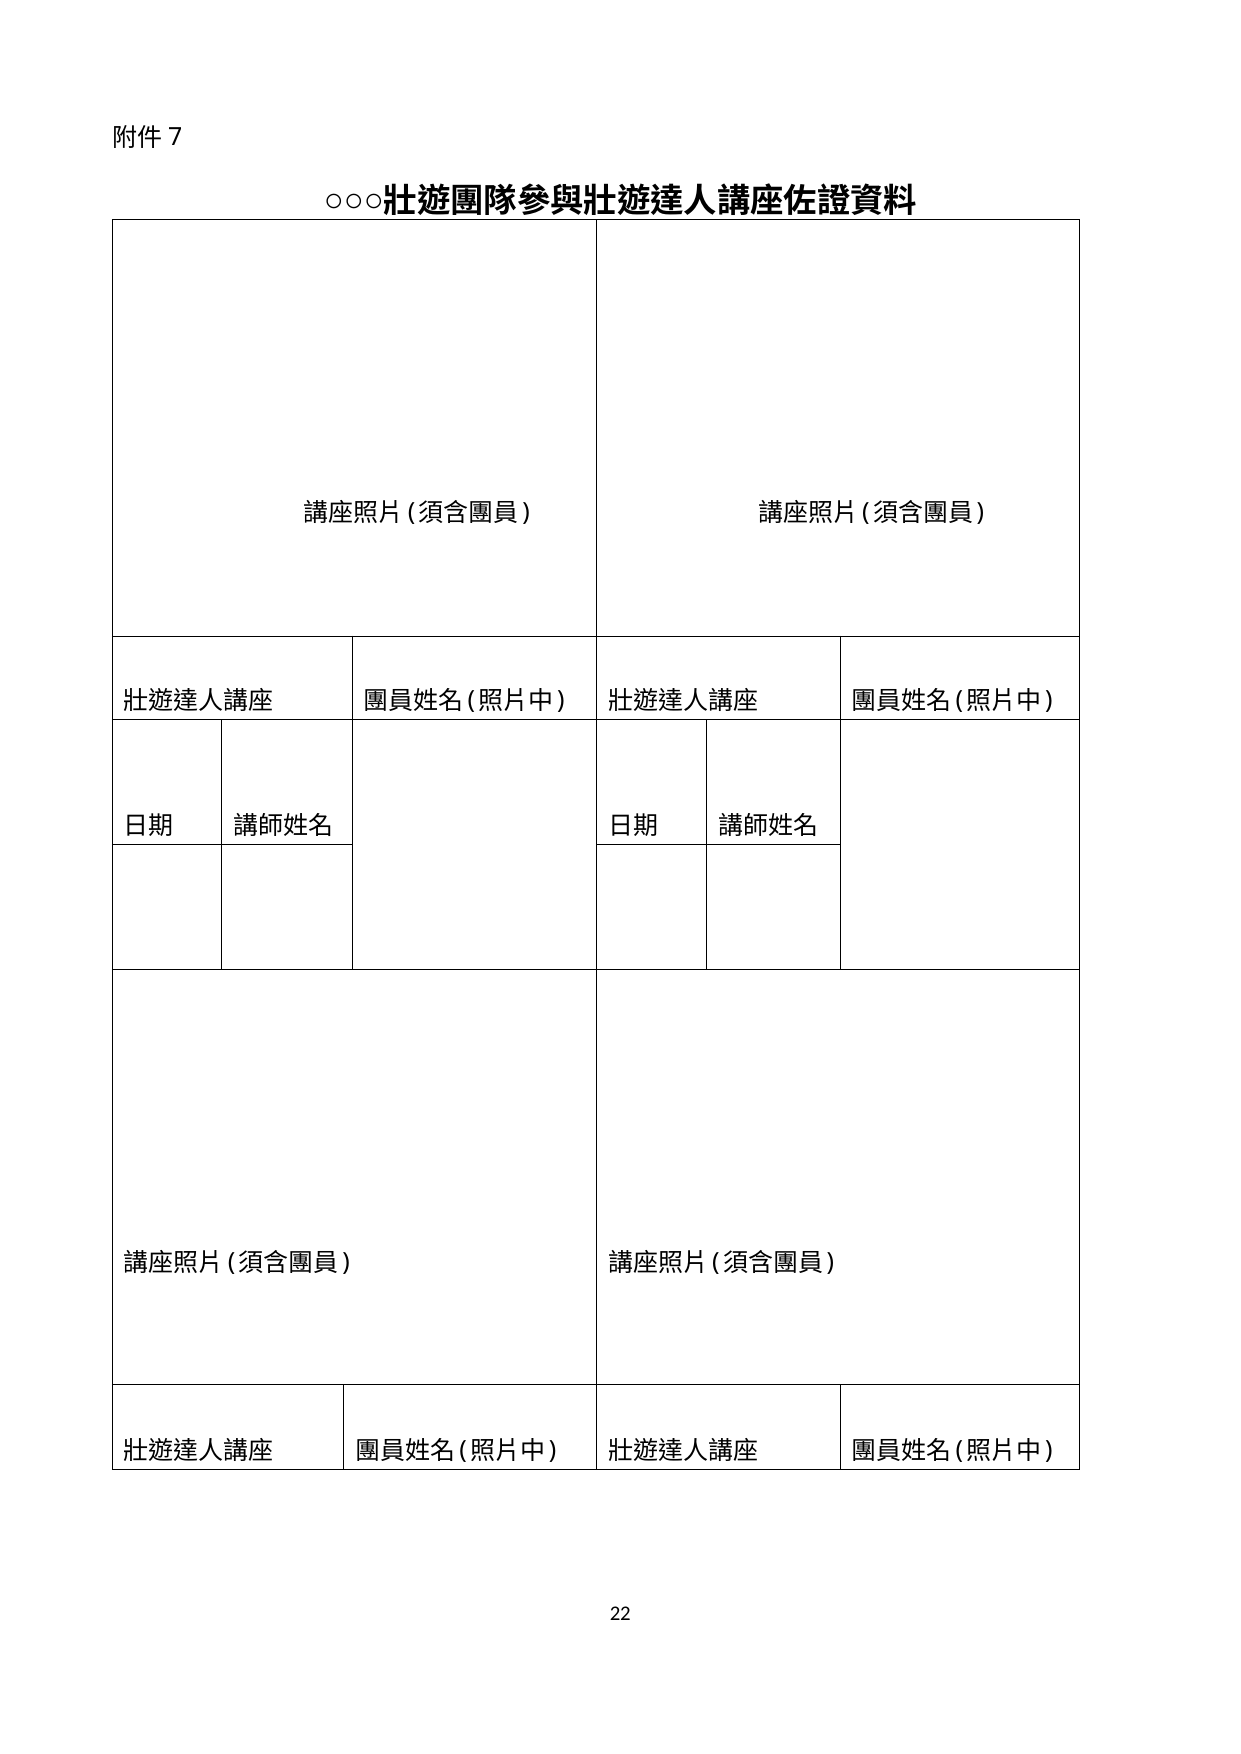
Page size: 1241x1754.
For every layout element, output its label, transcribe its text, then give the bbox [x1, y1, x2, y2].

table_cell 團員姓名(照片中) [344, 1385, 596, 1469]
table_cell 講師姓名 [222, 720, 352, 844]
table_cell [707, 845, 840, 969]
table_cell [353, 720, 596, 969]
table_cell 壯遊達人講座 [113, 637, 352, 719]
text 附件7 [112, 94, 1128, 157]
table_cell 日期 [597, 720, 706, 844]
table_header 講座照片(須含團員) [597, 220, 1079, 636]
table_cell 團員姓名(照片中) [353, 637, 596, 719]
table_header 講座照片(須含團員) [113, 220, 596, 636]
table_cell 日期 [113, 720, 221, 844]
table_cell [222, 845, 352, 969]
text ○○○壯遊團隊參與壯遊達人講座佐證資料 [112, 157, 1128, 219]
table_cell 壯遊達人講座 [113, 1385, 343, 1469]
table_cell 講師姓名 [707, 720, 840, 844]
table_cell [597, 845, 706, 969]
table_cell 團員姓名(照片中) [841, 637, 1079, 719]
table_cell [841, 720, 1079, 969]
table_cell 講座照片(須含團員) [113, 970, 596, 1384]
table_cell [113, 845, 221, 969]
table_cell 講座照片(須含團員) [597, 970, 1079, 1384]
table_cell 壯遊達人講座 [597, 637, 840, 719]
table_cell 團員姓名(照片中) [841, 1385, 1079, 1469]
table_cell 壯遊達人講座 [597, 1385, 840, 1469]
